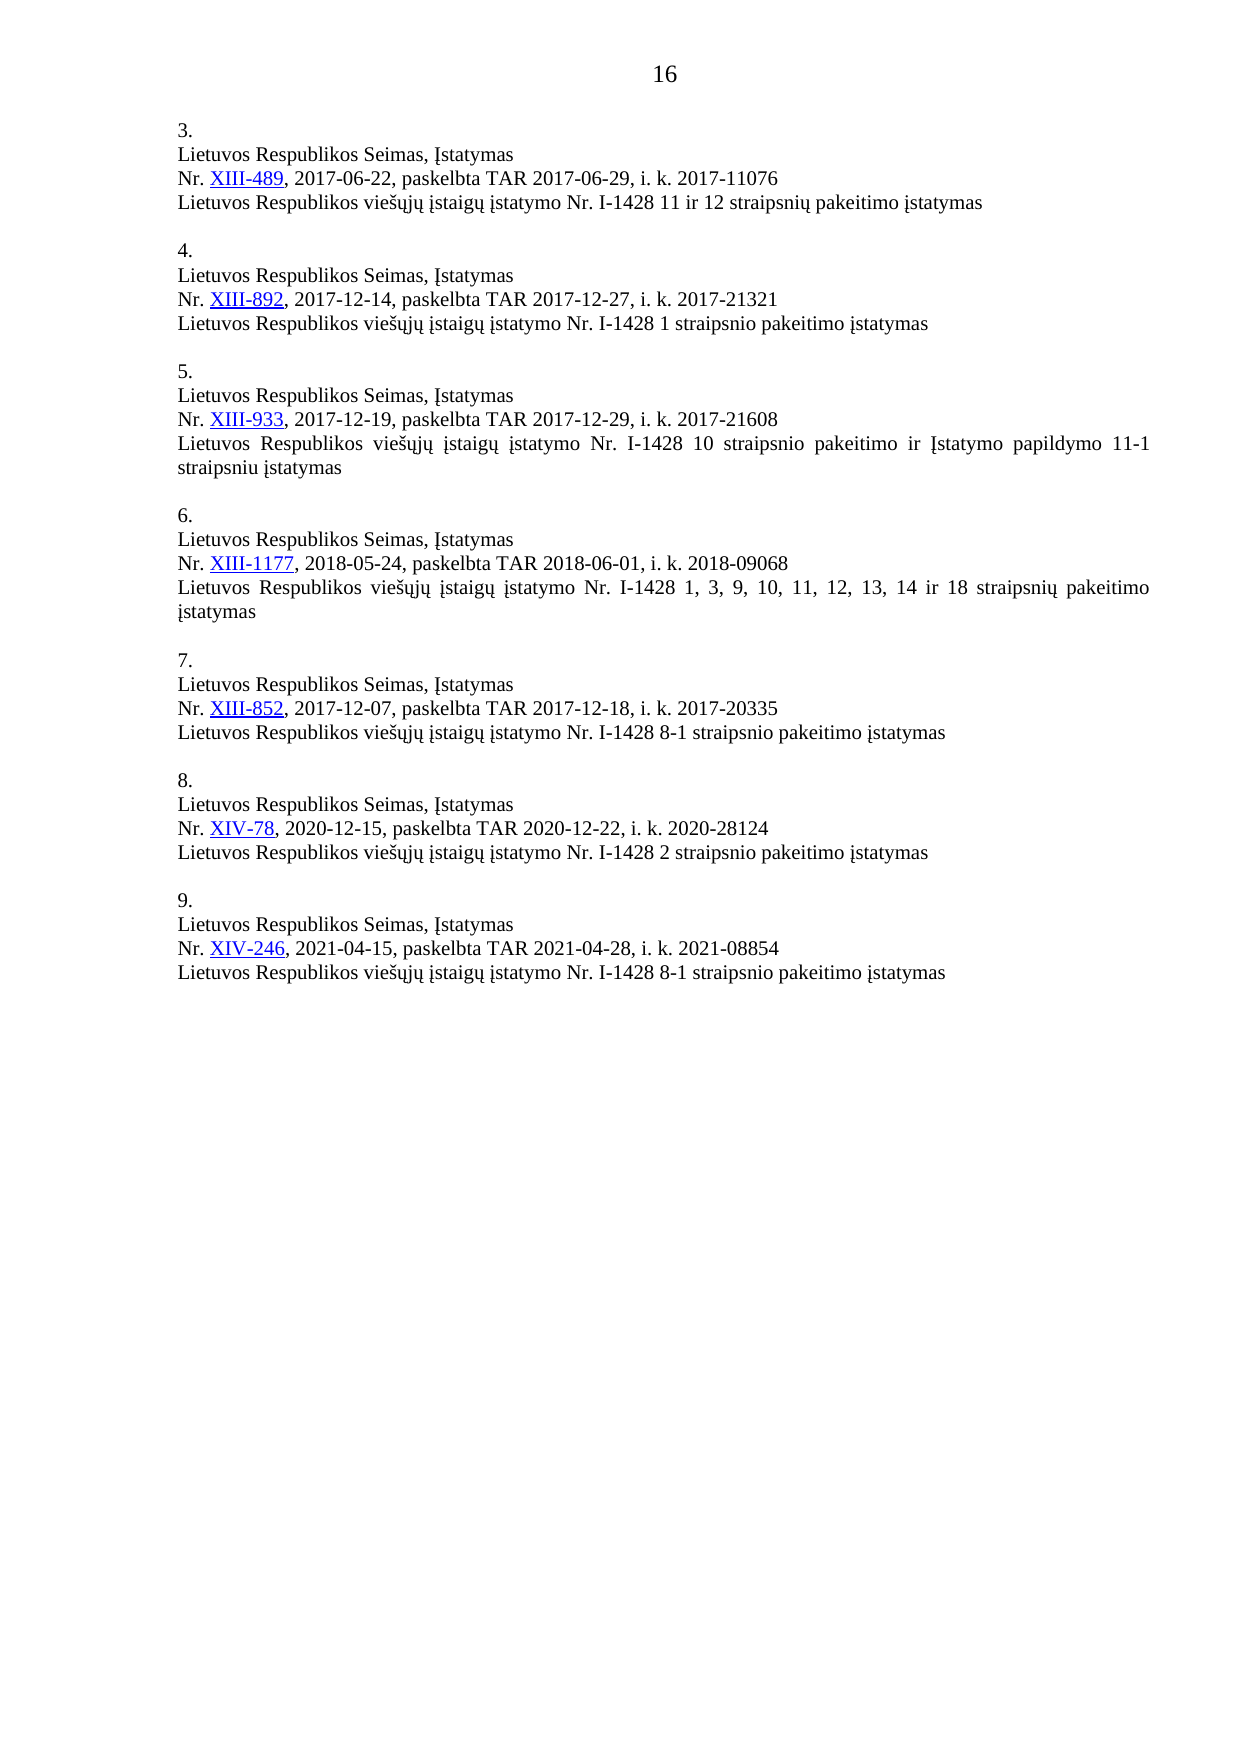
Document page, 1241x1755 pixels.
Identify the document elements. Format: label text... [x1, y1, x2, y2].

text Lietuvos Respublikos Seimas, Įstatymas [177, 142, 1152, 166]
text Lietuvos Respublikos viešųjų įstaigų įstatymo Nr. I-1428 8-1 straipsnio pakeitimo įstatymas [177, 960, 1152, 984]
text Lietuvos Respublikos Seimas, Įstatymas [177, 527, 1152, 551]
text Nr. XIII-933, 2017-12-19, paskelbta TAR 2017-12-29, i. k. 2017-21608 [177, 407, 1152, 431]
text Nr. XIII-852, 2017-12-07, paskelbta TAR 2017-12-18, i. k. 2017-20335 [177, 696, 1152, 720]
text Lietuvos Respublikos viešųjų įstaigų įstatymo Nr. I-1428 1, 3, 9, 10, 11, 12, 13, 14 ir 18 straipsnių pakeitimo įstatymas [177, 575, 1152, 623]
text Nr. XIV-78, 2020-12-15, paskelbta TAR 2020-12-22, i. k. 2020-28124 [177, 816, 1152, 840]
text 5. [177, 359, 1152, 383]
text Nr. XIV-246, 2021-04-15, paskelbta TAR 2021-04-28, i. k. 2021-08854 [177, 936, 1152, 960]
text Lietuvos Respublikos Seimas, Įstatymas [177, 262, 1152, 287]
text 8. [177, 768, 1152, 792]
text 9. [177, 888, 1152, 912]
text Lietuvos Respublikos viešųjų įstaigų įstatymo Nr. I-1428 8-1 straipsnio pakeitimo įstatymas [177, 720, 1152, 744]
text Lietuvos Respublikos Seimas, Įstatymas [177, 672, 1152, 696]
text Lietuvos Respublikos viešųjų įstaigų įstatymo Nr. I-1428 11 ir 12 straipsnių pakeitimo įstatymas [177, 190, 1152, 214]
text Lietuvos Respublikos Seimas, Įstatymas [177, 383, 1152, 407]
text Nr. XIII-1177, 2018-05-24, paskelbta TAR 2018-06-01, i. k. 2018-09068 [177, 551, 1152, 575]
text 4. [177, 238, 1152, 262]
text Lietuvos Respublikos Seimas, Įstatymas [177, 792, 1152, 816]
text Nr. XIII-892, 2017-12-14, paskelbta TAR 2017-12-27, i. k. 2017-21321 [177, 287, 1152, 311]
text Lietuvos Respublikos viešųjų įstaigų įstatymo Nr. I-1428 10 straipsnio pakeitimo ir Įstatymo papildymo 11-1 straipsniu įstatymas [177, 431, 1152, 479]
text Lietuvos Respublikos viešųjų įstaigų įstatymo Nr. I-1428 2 straipsnio pakeitimo įstatymas [177, 840, 1152, 864]
text 7. [177, 647, 1152, 672]
text Lietuvos Respublikos viešųjų įstaigų įstatymo Nr. I-1428 1 straipsnio pakeitimo įstatymas [177, 311, 1152, 335]
text 6. [177, 503, 1152, 527]
text 3. [177, 118, 1152, 142]
text Nr. XIII-489, 2017-06-22, paskelbta TAR 2017-06-29, i. k. 2017-11076 [177, 166, 1152, 190]
text Lietuvos Respublikos Seimas, Įstatymas [177, 912, 1152, 936]
